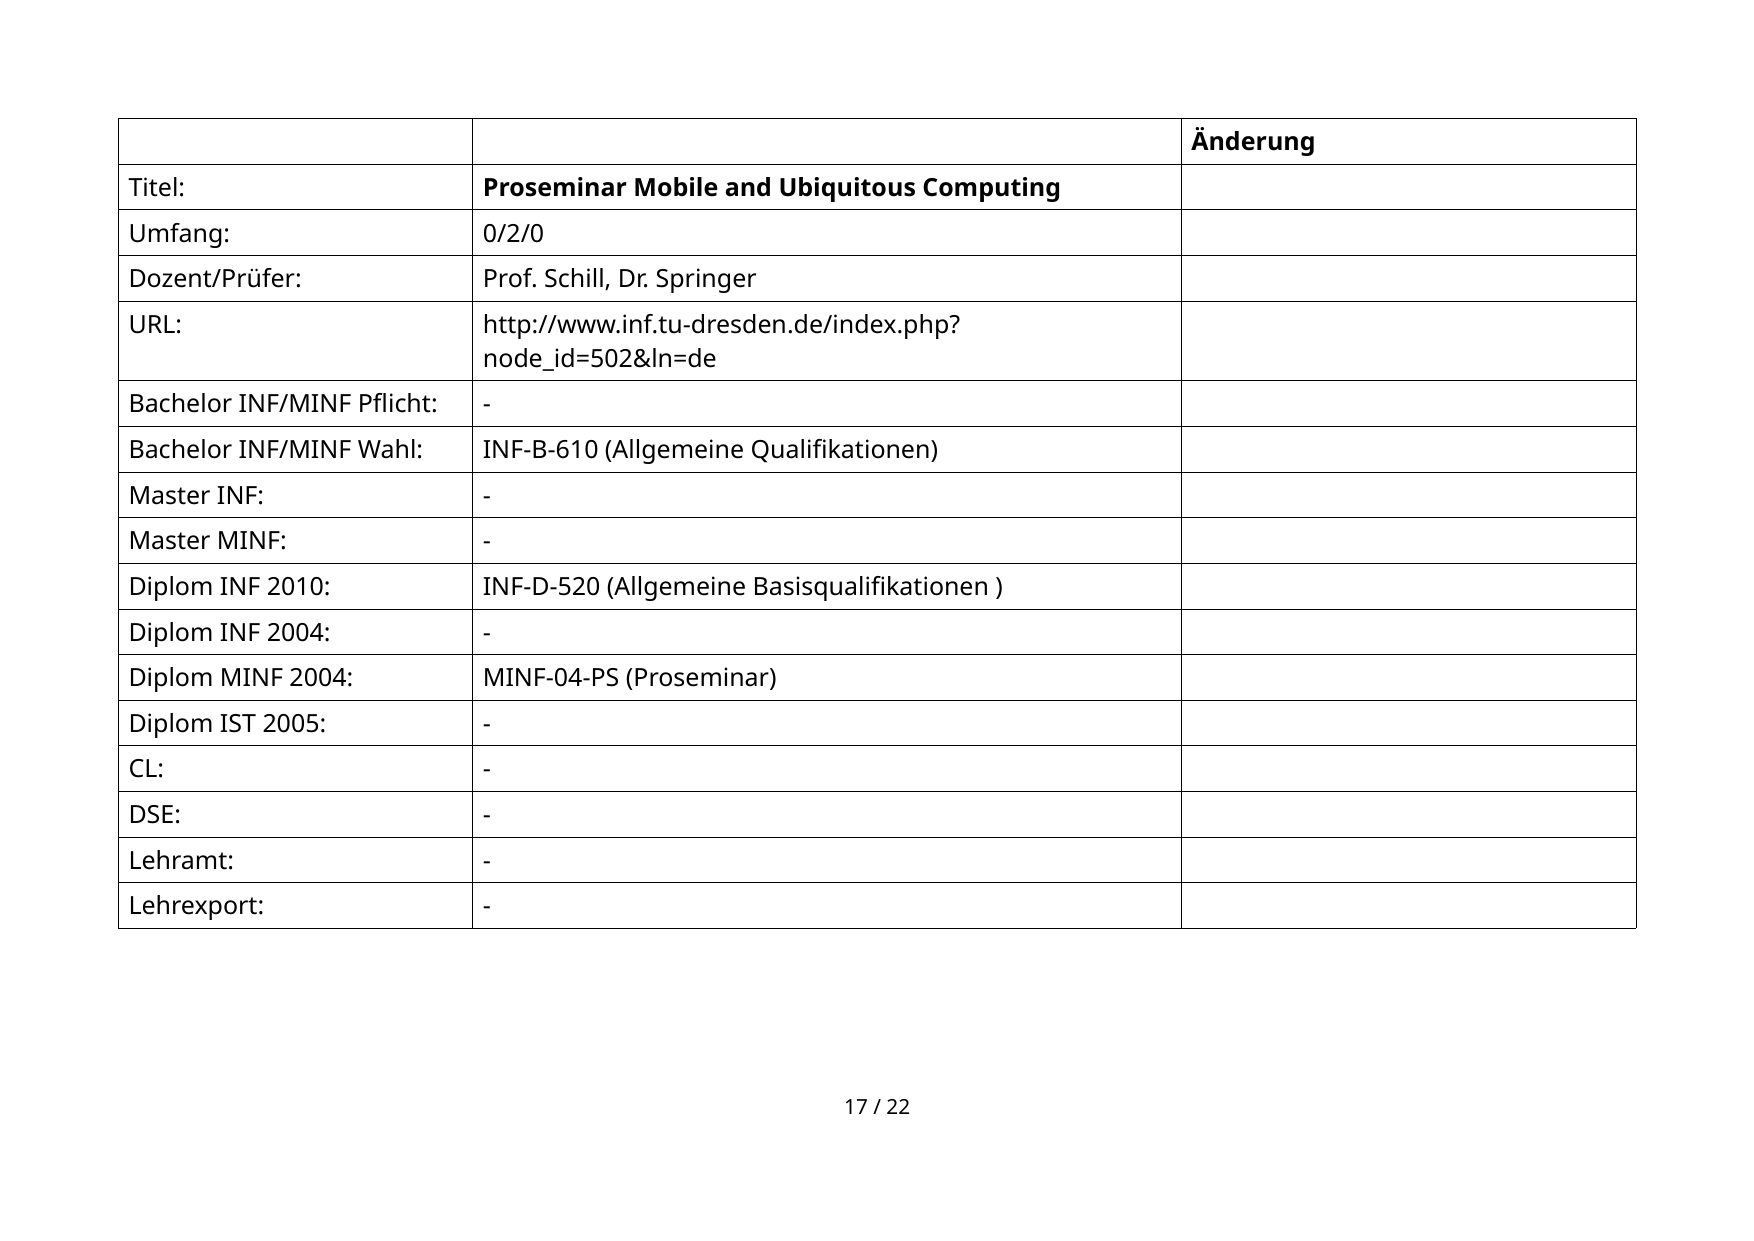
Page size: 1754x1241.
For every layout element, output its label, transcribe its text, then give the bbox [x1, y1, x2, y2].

table_cell Dozent/Prüfer: [119, 256, 472, 301]
table_cell Master MINF: [119, 518, 472, 563]
table_cell Bachelor INF/MINF Wahl: [119, 427, 472, 472]
table_cell - [473, 792, 1181, 837]
table_cell Bachelor INF/MINF Pflicht: [119, 381, 472, 426]
table_cell CL: [119, 746, 472, 791]
table_cell - [473, 883, 1181, 928]
table_cell [1182, 473, 1636, 517]
table_cell - [473, 518, 1181, 563]
table_cell - [473, 473, 1181, 517]
table_cell [1182, 746, 1636, 791]
table_cell Lehramt: [119, 838, 472, 882]
table_cell http://www.inf.tu-dresden.de/index.php?node_id=502&ln=de [473, 302, 1181, 380]
table_cell [1182, 302, 1636, 380]
table_cell Proseminar Mobile and Ubiquitous Computing [473, 165, 1181, 209]
table_cell Master INF: [119, 473, 472, 517]
table_cell [1182, 564, 1636, 608]
table_cell - [473, 838, 1181, 882]
table_cell - [473, 746, 1181, 791]
table_cell Diplom IST 2005: [119, 701, 472, 745]
table_cell - [473, 381, 1181, 426]
table_cell MINF-04-PS (Proseminar) [473, 655, 1181, 700]
table_header [473, 119, 1181, 164]
table_header Änderung [1182, 119, 1636, 164]
table_cell Prof. Schill, Dr. Springer [473, 256, 1181, 301]
table_cell Lehrexport: [119, 883, 472, 928]
table_cell INF-B-610 (Allgemeine Qualifikationen) [473, 427, 1181, 472]
table_cell [1182, 381, 1636, 426]
table_cell - [473, 701, 1181, 745]
table_cell [1182, 256, 1636, 301]
table_cell INF-D-520 (Allgemeine Basisqualifikationen ) [473, 564, 1181, 608]
table_cell [1182, 883, 1636, 928]
table_cell 0/2/0 [473, 210, 1181, 255]
table_cell [1182, 165, 1636, 209]
table_cell [1182, 838, 1636, 882]
table_cell [1182, 210, 1636, 255]
table_cell Umfang: [119, 210, 472, 255]
table_cell [1182, 655, 1636, 700]
table_cell [1182, 518, 1636, 563]
table_header [119, 119, 472, 164]
table_cell [1182, 792, 1636, 837]
table_cell Diplom INF 2010: [119, 564, 472, 608]
table_cell URL: [119, 302, 472, 380]
table_cell Diplom INF 2004: [119, 610, 472, 654]
table_cell [1182, 427, 1636, 472]
table_cell Titel: [119, 165, 472, 209]
table_cell [1182, 610, 1636, 654]
table_cell Diplom MINF 2004: [119, 655, 472, 700]
table_cell [1182, 701, 1636, 745]
table_cell - [473, 610, 1181, 654]
table_cell DSE: [119, 792, 472, 837]
